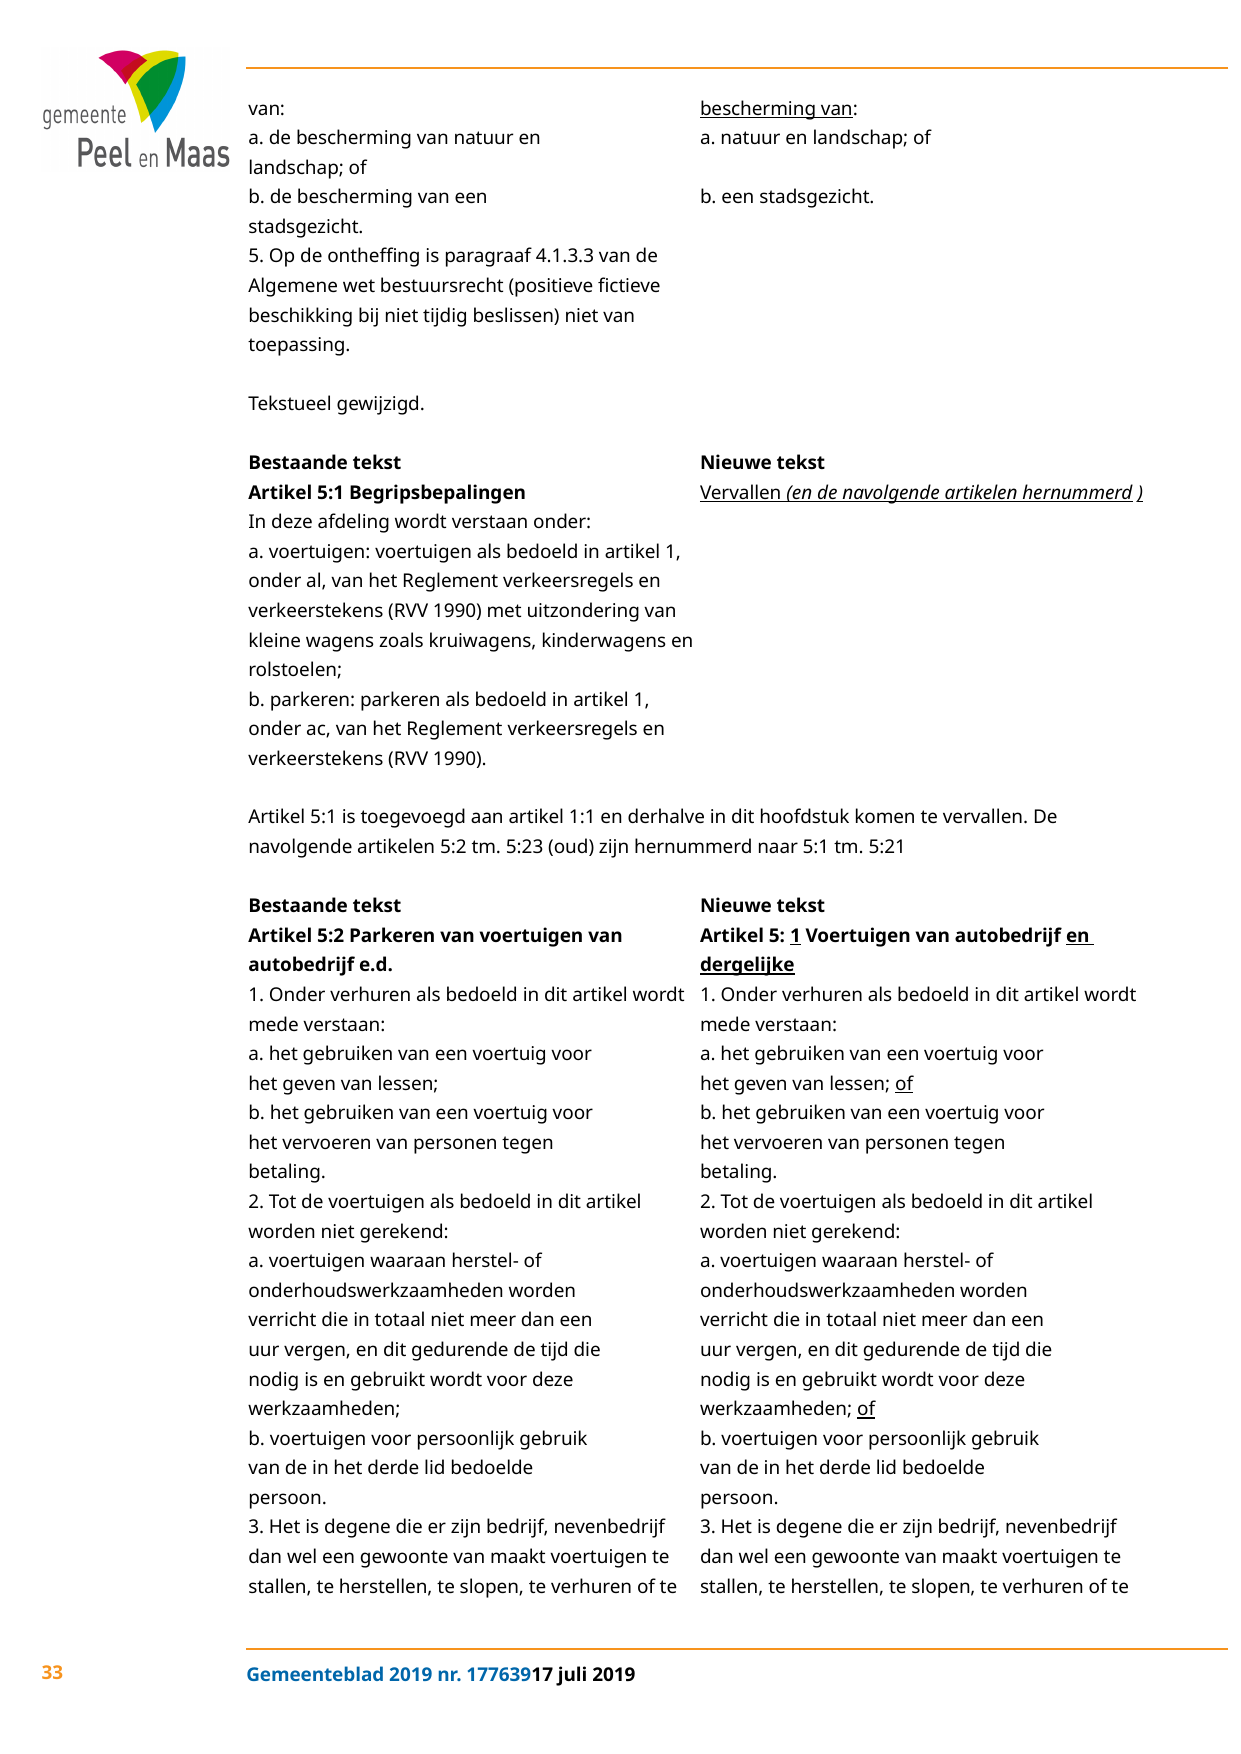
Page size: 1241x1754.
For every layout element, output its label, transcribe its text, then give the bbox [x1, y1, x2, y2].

text Artikel 5:1 is toegevoegd aan artikel 1:1 en derhalve in dit hoofdstuk komen te vervallen. De navolgende artikelen 5:2 tm. 5:23 (oud) zijn hernummerd naar 5:1 tm. 5:21 [248, 804, 1152, 859]
table_header van: a. de bescherming van natuur en landschap; of b. de bescherming van een stadsgezicht. 5. Op de ontheffing is paragraaf 4.1.3.3 van de Algemene wet bestuursrecht (positieve fictieve beschikking bij niet tijdig beslissen) niet van toepassing. [248, 95, 700, 387]
table_header Nieuwe tekst Artikel 5: 1 Voertuigen van autobedrijf en dergelijke 1. Onder verhuren als bedoeld in dit artikel wordt mede verstaan: a. het gebruiken van een voertuig voor het geven van lessen; of b. het gebruiken van een voertuig voor het vervoeren van personen tegen betaling. 2. Tot de voertuigen als bedoeld in dit artikel worden niet gerekend: a. voertuigen waaraan herstel- of onderhoudswerkzaamheden worden verricht die in totaal niet meer dan een uur vergen, en dit gedurende de tijd die nodig is en gebruikt wordt voor deze werkzaamheden; of b. voertuigen voor persoonlijk gebruik van de in het derde lid bedoelde persoon. 3. Het is degene die er zijn bedrijf, nevenbedrijf dan wel een gewoonte van maakt voertuigen te stallen, te herstellen, te slopen, te verhuren of te [700, 893, 1152, 1599]
table_header Bestaande tekst Artikel 5:2 Parkeren van voertuigen van autobedrijf e.d. 1. Onder verhuren als bedoeld in dit artikel wordt mede verstaan: a. het gebruiken van een voertuig voor het geven van lessen; b. het gebruiken van een voertuig voor het vervoeren van personen tegen betaling. 2. Tot de voertuigen als bedoeld in dit artikel worden niet gerekend: a. voertuigen waaraan herstel- of onderhoudswerkzaamheden worden verricht die in totaal niet meer dan een uur vergen, en dit gedurende de tijd die nodig is en gebruikt wordt voor deze werkzaamheden; b. voertuigen voor persoonlijk gebruik van de in het derde lid bedoelde persoon. 3. Het is degene die er zijn bedrijf, nevenbedrijf dan wel een gewoonte van maakt voertuigen te stallen, te herstellen, te slopen, te verhuren of te [248, 893, 700, 1599]
table_header Bestaande tekst Artikel 5:1 Begripsbepalingen In deze afdeling wordt verstaan onder: a. voertuigen: voertuigen als bedoeld in artikel 1, onder al, van het Reglement verkeersregels en verkeerstekens (RVV 1990) met uitzondering van kleine wagens zoals kruiwagens, kinderwagens en rolstoelen; b. parkeren: parkeren als bedoeld in artikel 1, onder ac, van het Reglement verkeersregels en verkeerstekens (RVV 1990). [248, 449, 700, 800]
picture [41, 47, 231, 172]
table_header bescherming van: a. natuur en landschap; of b. een stadsgezicht. [700, 95, 1152, 387]
text Tekstueel gewijzigd. [248, 390, 1152, 416]
table_header Nieuwe tekst Vervallen (en de navolgende artikelen hernummerd ) [700, 449, 1152, 800]
